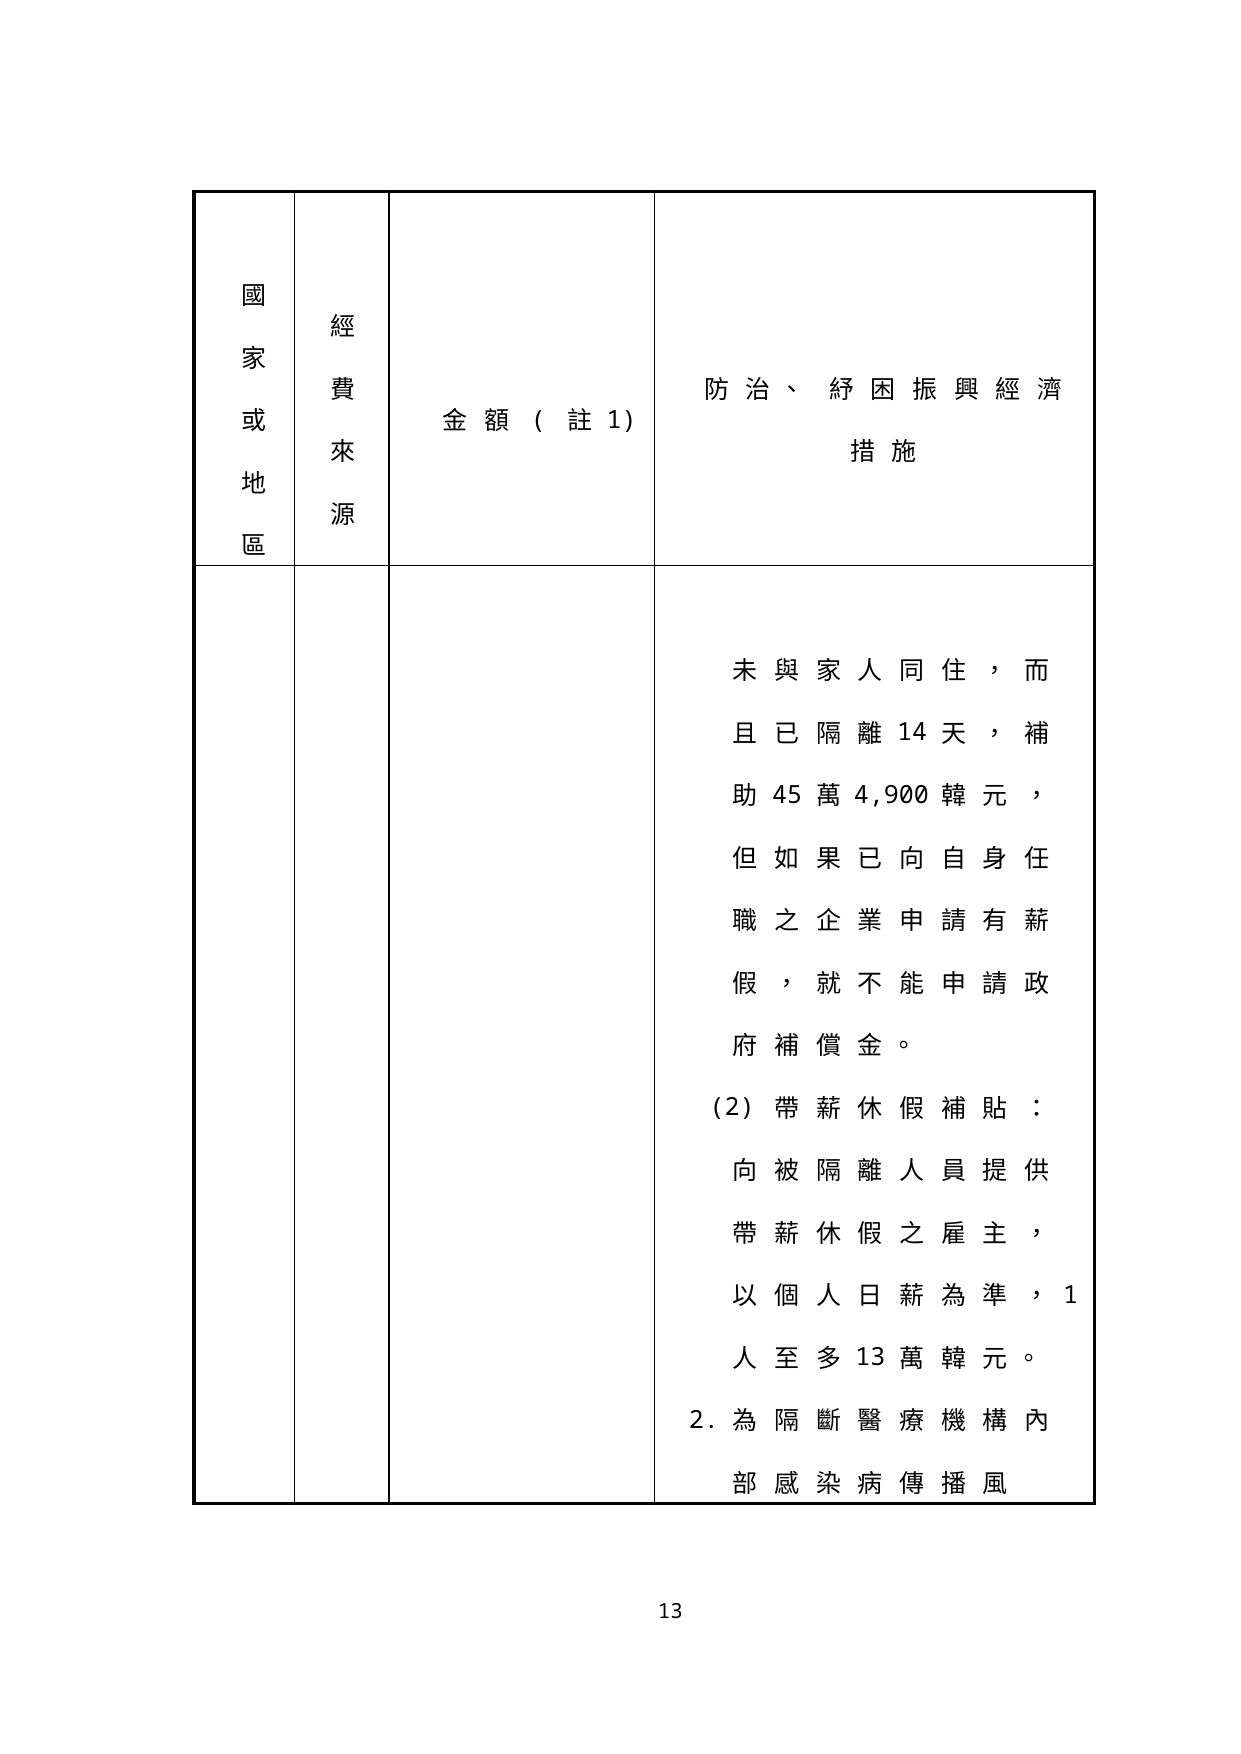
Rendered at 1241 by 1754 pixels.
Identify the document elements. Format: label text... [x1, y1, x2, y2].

table_cell [295, 566, 388, 1502]
table_header 防治、紓困振興經濟措施 [655, 193, 1093, 564]
table_header 國家或地區 [196, 193, 294, 564]
table_cell 未與家人同住，而且已隔離14天，補助45萬4,900韓元，但如果已向自身任職之企業申請有薪假，就不能申請政府補償金。 (2)帶薪休假補貼：向被隔離人員提供帶薪休假之雇主，以個人日薪為準，1人至多13萬韓元。 2.為隔斷醫療機構內部感染病傳播風 [655, 566, 1093, 1502]
table_header 金額(註1) [390, 193, 654, 564]
table_cell [196, 566, 294, 1502]
table_cell [390, 566, 654, 1502]
table_header 經費來源 [295, 193, 388, 564]
